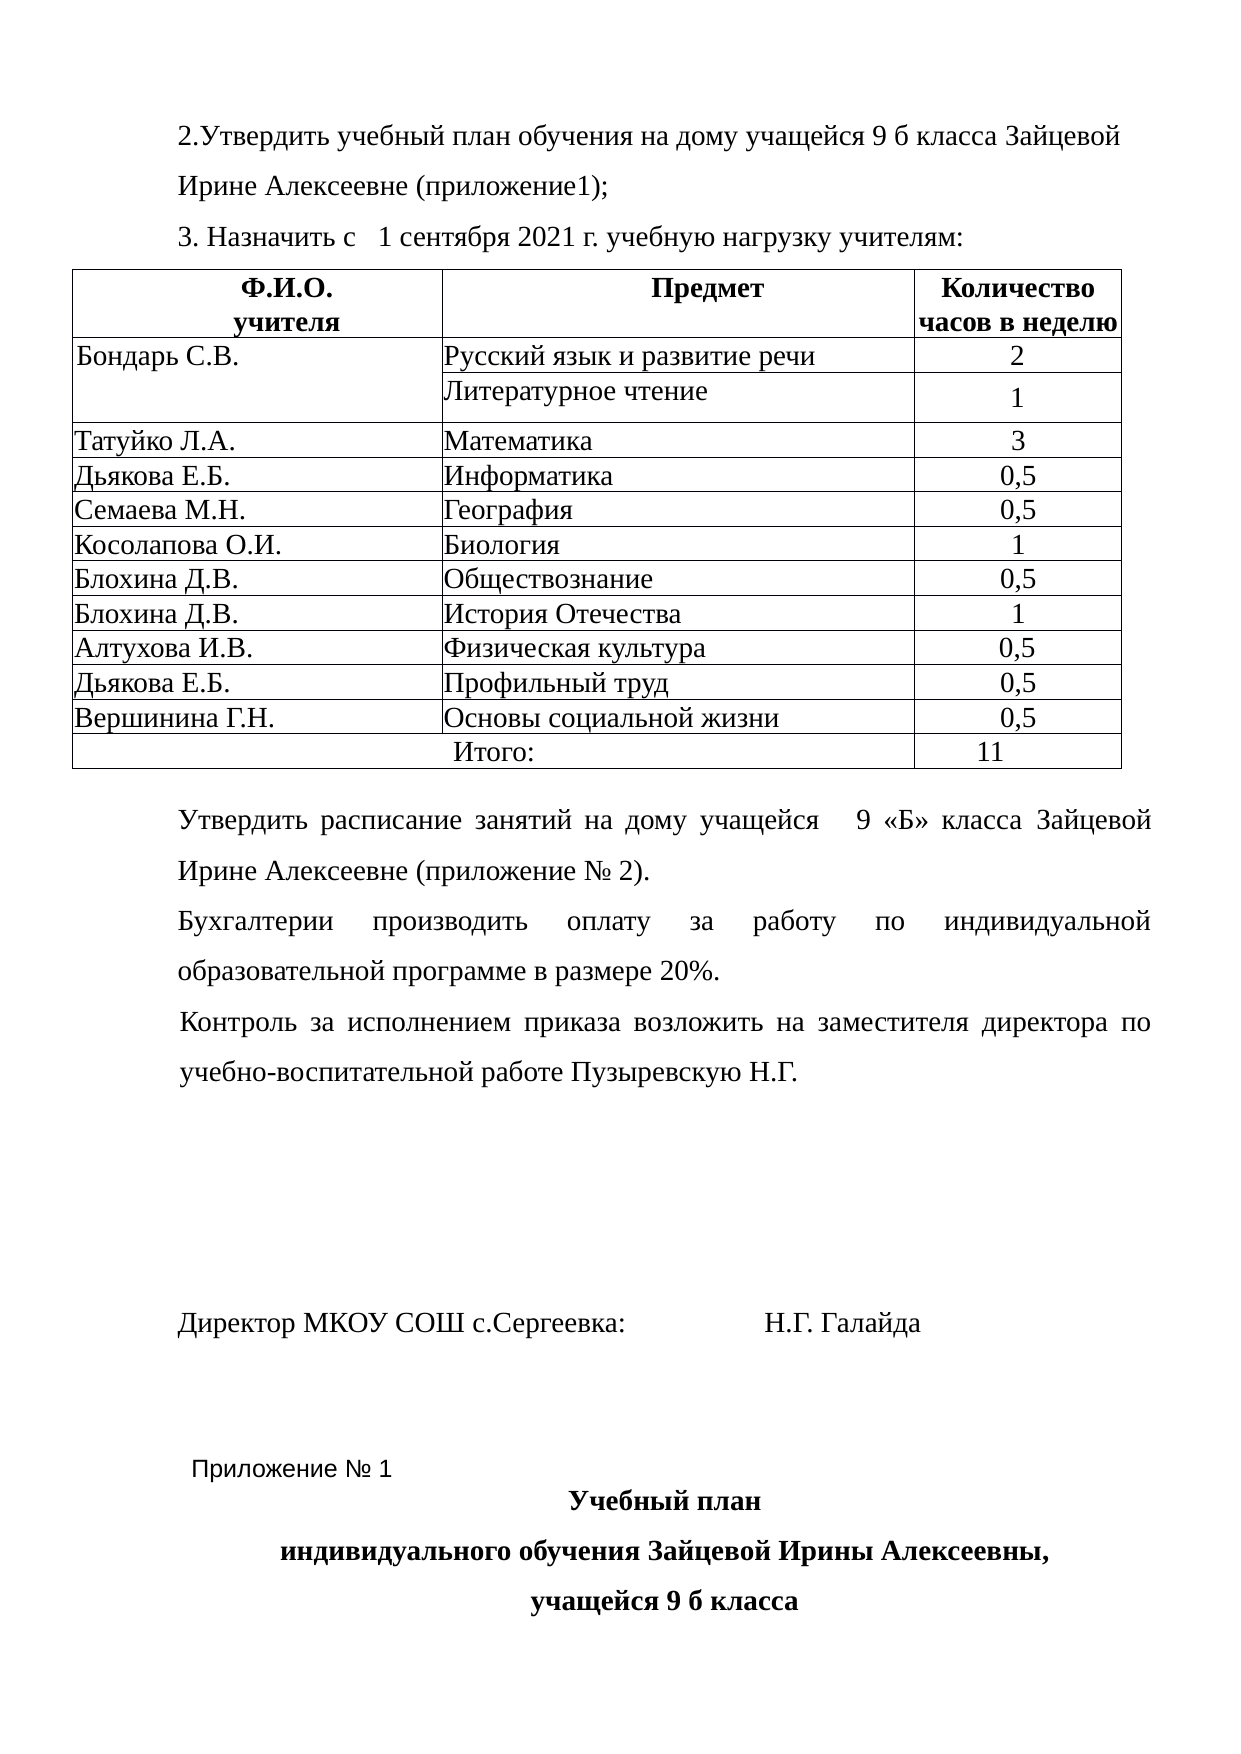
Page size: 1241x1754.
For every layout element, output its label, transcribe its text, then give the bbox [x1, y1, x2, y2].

table_cell Итого: [73, 734, 914, 768]
text учащейся 9 б класса [177, 1583, 1152, 1617]
table_cell Татуйко Л.А. [73, 423, 442, 457]
table_cell 0,5 [915, 561, 1121, 595]
text Директор МКОУ СОШ с.Сергеевка: Н.Г. Галайда [177, 1306, 1152, 1339]
table_cell Бондарь С.В. [73, 338, 442, 422]
table_cell 0,5 [915, 458, 1121, 491]
text Бухгалтерии производить оплату за работу по индивидуальной образовательной программе в размере 20%. [177, 903, 1152, 987]
table_cell 0,5 [915, 700, 1121, 733]
table_header Количество часов в неделю [915, 270, 1121, 337]
table_cell Информатика [443, 458, 914, 491]
table_cell 0,5 [915, 665, 1121, 699]
table_cell 0,5 [915, 631, 1121, 664]
table_cell 11 [915, 734, 1121, 768]
table_header Ф.И.О. учителя [73, 270, 442, 337]
table_cell Обществознание [443, 561, 914, 595]
table_cell 1 [915, 527, 1121, 560]
table_cell Профильный труд [443, 665, 914, 699]
table_header Предмет [443, 270, 914, 337]
text 3. Назначить с 1 сентября 2021 г. учебную нагрузку учителям: [177, 219, 1149, 252]
table_cell 2 [915, 338, 1121, 372]
text 2.Утвердить учебный план обучения на дому учащейся 9 б класса Зайцевой Ирине Алексеевне (приложение1); [177, 118, 1152, 202]
table_cell Физическая культура [443, 631, 914, 664]
table_cell Блохина Д.В. [73, 561, 442, 595]
table_cell 1 [915, 373, 1121, 422]
table_cell Дьякова Е.Б. [73, 458, 442, 491]
text Контроль за исполнением приказа возложить на заместителя директора по учебно-воспитательной работе Пузыревскую Н.Г. [179, 1004, 1152, 1088]
table_cell История Отечества [443, 596, 914, 629]
table_cell Семаева М.Н. [73, 492, 442, 526]
text индивидуального обучения Зайцевой Ирины Алексеевны, [177, 1533, 1152, 1567]
table_cell 1 [915, 596, 1121, 629]
table_cell Вершинина Г.Н. [73, 700, 442, 733]
text Учебный план [177, 1483, 1152, 1516]
table_cell 0,5 [915, 492, 1121, 526]
text Приложение № 1 [177, 1454, 1152, 1483]
table_cell Русский язык и развитие речи [443, 338, 914, 372]
table_cell Биология [443, 527, 914, 560]
table_cell География [443, 492, 914, 526]
table_cell Математика [443, 423, 914, 457]
table_cell Основы социальной жизни [443, 700, 914, 733]
table_cell Дьякова Е.Б. [73, 665, 442, 699]
table_cell Косолапова О.И. [73, 527, 442, 560]
table_cell Литературное чтение [443, 373, 914, 422]
text Утвердить расписание занятий на дому учащейся 9 «Б» класса Зайцевой Ирине Алексеевне (приложение № 2). [177, 802, 1152, 886]
table_cell 3 [915, 423, 1121, 457]
table_cell Блохина Д.В. [73, 596, 442, 629]
table_cell Алтухова И.В. [73, 631, 442, 664]
